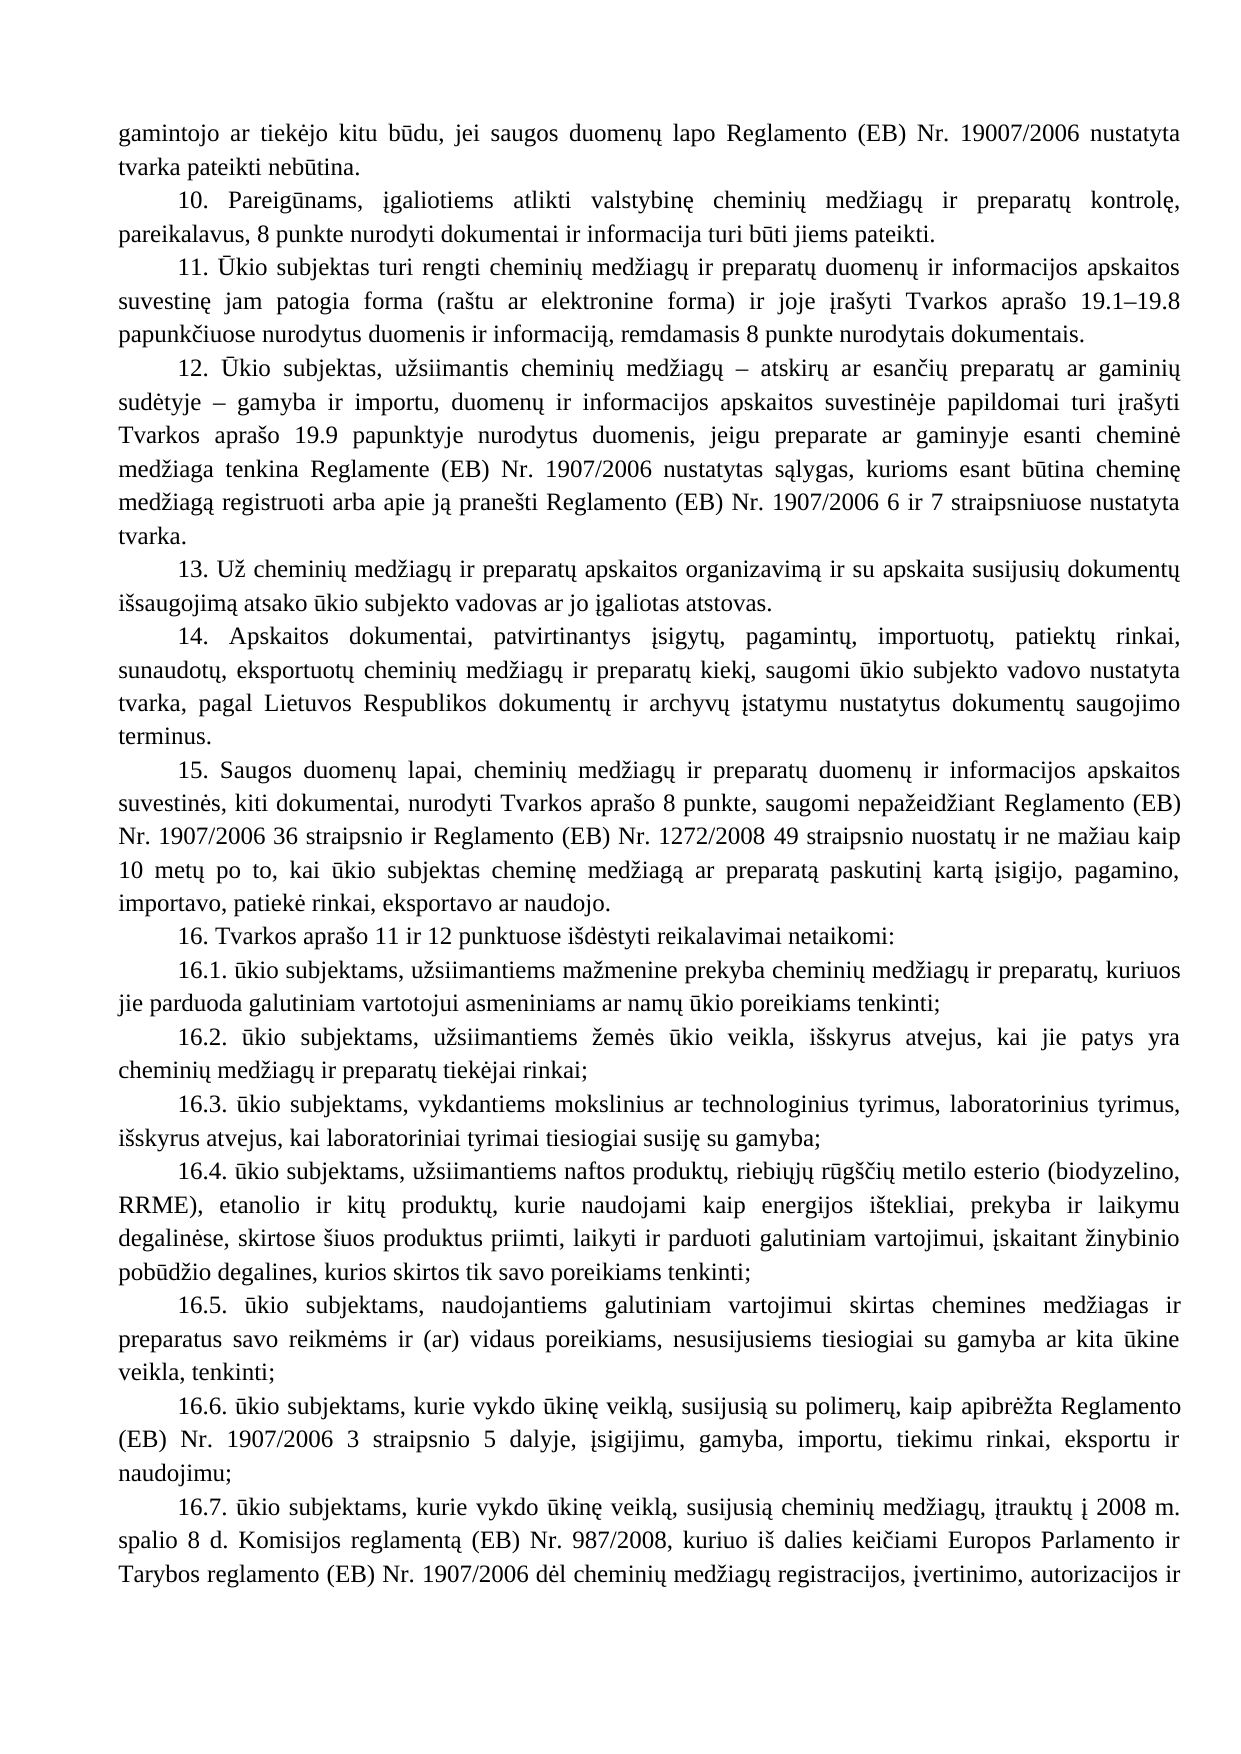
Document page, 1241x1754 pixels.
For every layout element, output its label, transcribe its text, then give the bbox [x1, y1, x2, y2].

text 16.3. ūkio subjektams, vykdantiems mokslinius ar technologinius tyrimus, laboratorinius tyrimus, išskyrus atvejus, kai laboratoriniai tyrimai tiesiogiai susiję su gamyba; [118, 1089, 1181, 1151]
text 16.7. ūkio subjektams, kurie vykdo ūkinę veiklą, susijusią cheminių medžiagų, įtrauktų į 2008 m. spalio 8 d. Komisijos reglamentą (EB) Nr. 987/2008, kuriuo iš dalies keičiami Europos Parlamento ir Tarybos reglamento (EB) Nr. 1907/2006 dėl cheminių medžiagų registracijos, įvertinimo, autorizacijos ir [118, 1492, 1181, 1587]
text 11. Ūkio subjektas turi rengti cheminių medžiagų ir preparatų duomenų ir informacijos apskaitos suvestinę jam patogia forma (raštu ar elektronine forma) ir joje įrašyti Tvarkos aprašo 19.1–19.8 papunkčiuose nurodytus duomenis ir informaciją, remdamasis 8 punkte nurodytais dokumentais. [118, 252, 1181, 348]
text 16. Tvarkos aprašo 11 ir 12 punktuose išdėstyti reikalavimai netaikomi: [118, 921, 1181, 950]
text 16.1. ūkio subjektams, užsiimantiems mažmenine prekyba cheminių medžiagų ir preparatų, kuriuos jie parduoda galutiniam vartotojui asmeniniams ar namų ūkio poreikiams tenkinti; [118, 955, 1181, 1017]
text 13. Už cheminių medžiagų ir preparatų apskaitos organizavimą ir su apskaita susijusių dokumentų išsaugojimą atsako ūkio subjekto vadovas ar jo įgaliotas atstovas. [118, 554, 1181, 617]
text 12. Ūkio subjektas, užsiimantis cheminių medžiagų – atskirų ar esančių preparatų ar gaminių sudėtyje – gamyba ir importu, duomenų ir informacijos apskaitos suvestinėje papildomai turi įrašyti Tvarkos aprašo 19.9 papunktyje nurodytus duomenis, jeigu preparate ar gaminyje esanti cheminė medžiaga tenkina Reglamente (EB) Nr. 1907/2006 nustatytas sąlygas, kurioms esant būtina cheminę medžiagą registruoti arba apie ją pranešti Reglamento (EB) Nr. 1907/2006 6 ir 7 straipsniuose nustatyta tvarka. [118, 353, 1181, 549]
text 16.2. ūkio subjektams, užsiimantiems žemės ūkio veikla, išskyrus atvejus, kai jie patys yra cheminių medžiagų ir preparatų tiekėjai rinkai; [118, 1022, 1181, 1084]
text 16.4. ūkio subjektams, užsiimantiems naftos produktų, riebiųjų rūgščių metilo esterio (biodyzelino, RRME), etanolio ir kitų produktų, kurie naudojami kaip energijos ištekliai, prekyba ir laikymu degalinėse, skirtose šiuos produktus priimti, laikyti ir parduoti galutiniam vartojimui, įskaitant žinybinio pobūdžio degalines, kurios skirtos tik savo poreikiams tenkinti; [118, 1156, 1181, 1286]
text 16.5. ūkio subjektams, naudojantiems galutiniam vartojimui skirtas chemines medžiagas ir preparatus savo reikmėms ir (ar) vidaus poreikiams, nesusijusiems tiesiogiai su gamyba ar kita ūkine veikla, tenkinti; [118, 1290, 1181, 1386]
text 16.6. ūkio subjektams, kurie vykdo ūkinę veiklą, susijusią su polimerų, kaip apibrėžta Reglamento (EB) Nr. 1907/2006 3 straipsnio 5 dalyje, įsigijimu, gamyba, importu, tiekimu rinkai, eksportu ir naudojimu; [118, 1391, 1181, 1487]
text 15. Saugos duomenų lapai, cheminių medžiagų ir preparatų duomenų ir informacijos apskaitos suvestinės, kiti dokumentai, nurodyti Tvarkos aprašo 8 punkte, saugomi nepažeidžiant Reglamento (EB) Nr. 1907/2006 36 straipsnio ir Reglamento (EB) Nr. 1272/2008 49 straipsnio nuostatų ir ne mažiau kaip 10 metų po to, kai ūkio subjektas cheminę medžiagą ar preparatą paskutinį kartą įsigijo, pagamino, importavo, patiekė rinkai, eksportavo ar naudojo. [118, 755, 1181, 917]
text 14. Apskaitos dokumentai, patvirtinantys įsigytų, pagamintų, importuotų, patiektų rinkai, sunaudotų, eksportuotų cheminių medžiagų ir preparatų kiekį, saugomi ūkio subjekto vadovo nustatyta tvarka, pagal Lietuvos Respublikos dokumentų ir archyvų įstatymu nustatytus dokumentų saugojimo terminus. [118, 621, 1181, 750]
text 10. Pareigūnams, įgaliotiems atlikti valstybinę cheminių medžiagų ir preparatų kontrolę, pareikalavus, 8 punkte nurodyti dokumentai ir informacija turi būti jiems pateikti. [118, 185, 1181, 248]
text gamintojo ar tiekėjo kitu būdu, jei saugos duomenų lapo Reglamento (EB) Nr. 19007/2006 nustatyta tvarka pateikti nebūtina. [118, 118, 1181, 181]
